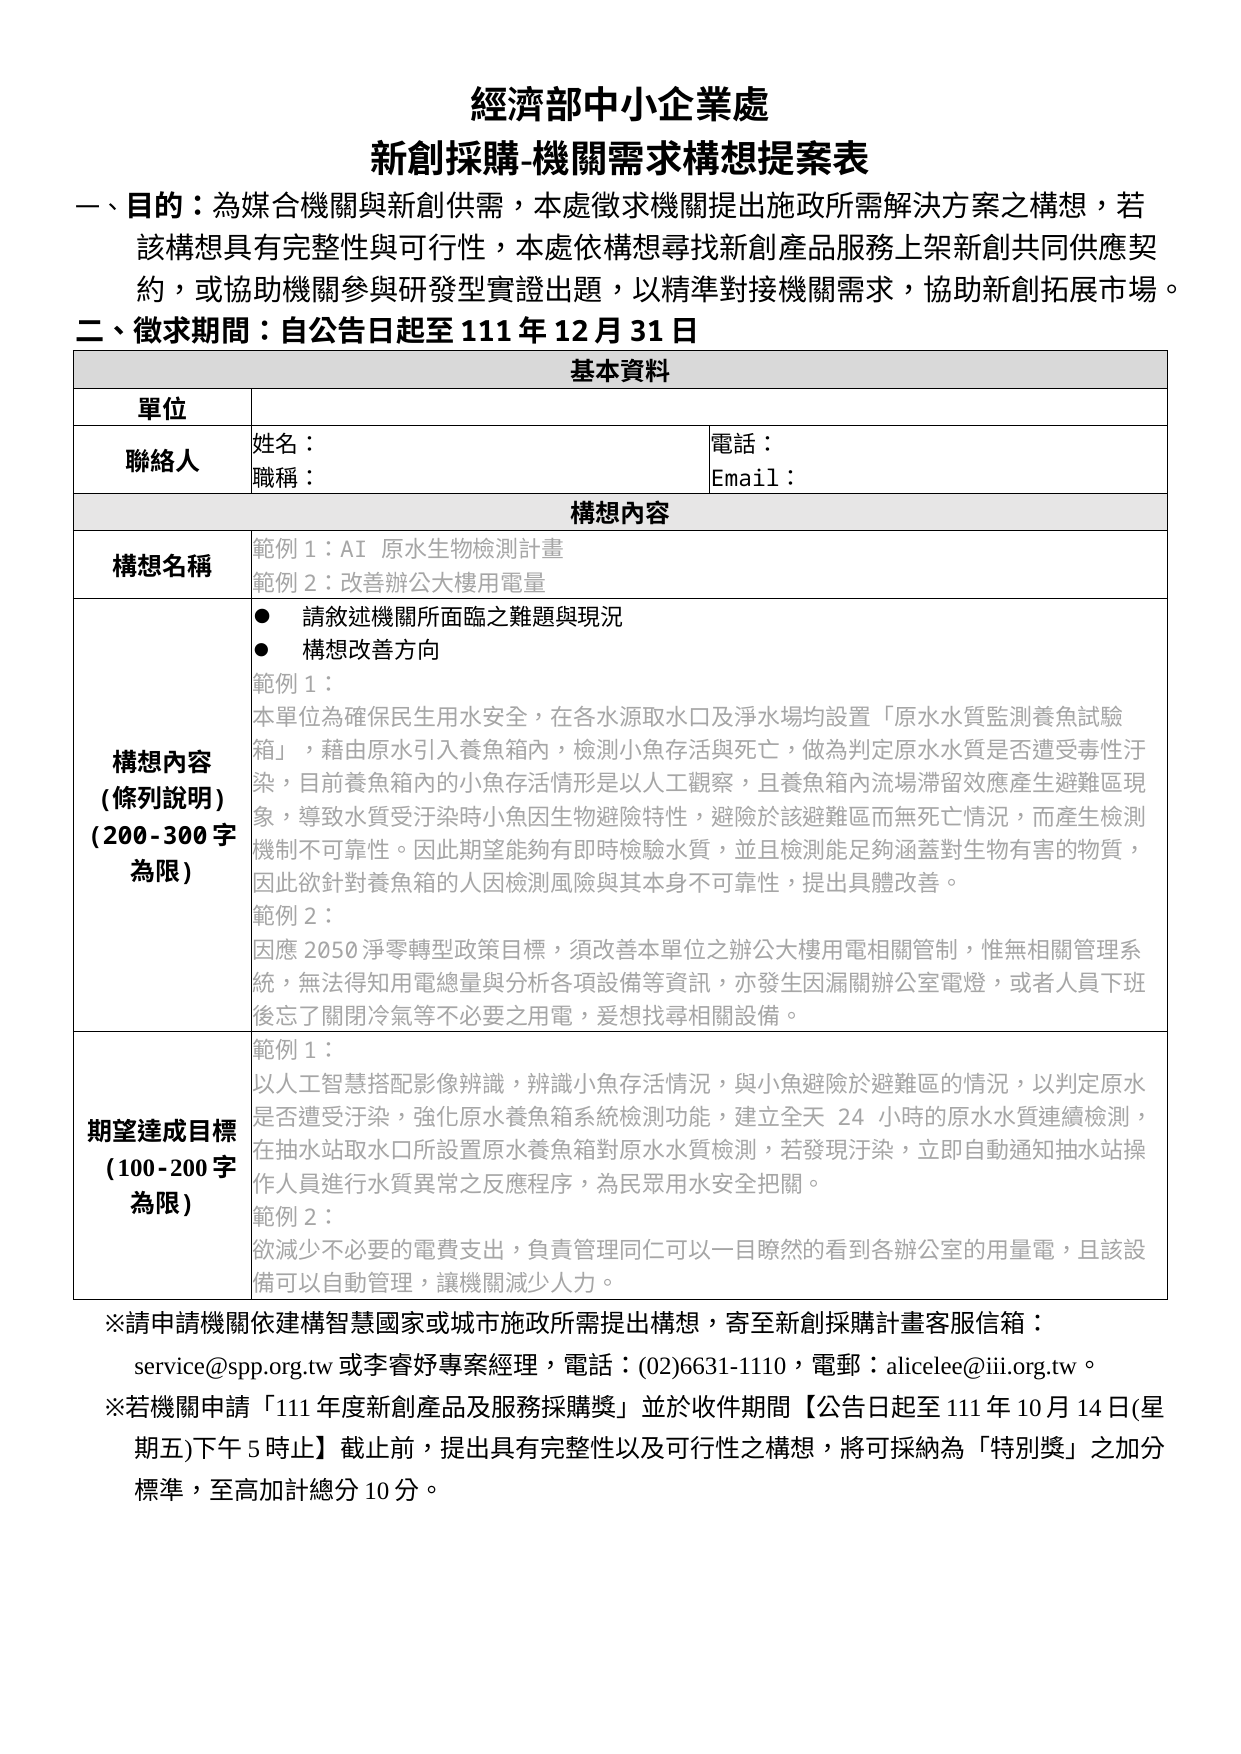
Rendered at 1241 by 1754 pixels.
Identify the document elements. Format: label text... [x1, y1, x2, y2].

table_cell 聯絡人 [74, 426, 251, 493]
text 經濟部中小企業處 [75, 75, 1165, 129]
table_cell 構想內容 [74, 494, 1167, 530]
text ※若機關申請「111年度新創產品及服務採購獎」並於收件期間【公告日起至111年10月14日(星期五)下午5時止】截止前，提出具有完整性以及可行性之構想，將可採納為「特別獎」之加分標準，至高加計總分10分。 [104, 1383, 1165, 1508]
table_cell 構想名稱 [74, 531, 251, 598]
text ※請申請機關依建構智慧國家或城市施政所需提出構想，寄至新創採購計畫客服信箱：service@spp.org.tw或李睿妤專案經理，電話：(02)6631-1110，電郵：alicelee@iii.org.tw。 [104, 1300, 1165, 1383]
table_cell 請敘述機關所面臨之難題與現況 構想改善方向 範例1： 本單位為確保民生用水安全，在各水源取水口及淨水場均設置「原水水質監測養魚試驗箱」，藉由原水引入養魚箱內，檢測小魚存活與死亡，做為判定原水水質是否遭受毒性汙染，目前養魚箱內的小魚存活情形是以人工觀察，且養魚箱內流場滯留效應產生避難區現象，導致水質受汙染時小魚因生物避險特性，避險於該避難區而無死亡情況，而產生檢測機制不可靠性。因此期望能夠有即時檢驗水質，並且檢測能足夠涵蓋對生物有害的物質，因此欲針對養魚箱的人因檢測風險與其本身不可靠性，提出具體改善。 範例2： 因應2050淨零轉型政策目標，須改善本單位之辦公大樓用電相關管制，惟無相關管理系統，無法得知用電總量與分析各項設備等資訊，亦發生因漏關辦公室電燈，或者人員下班後忘了關閉冷氣等不必要之用電，爰想找尋相關設備。 [252, 599, 1167, 1031]
table_header 基本資料 [74, 351, 1167, 388]
table_cell 單位 [74, 389, 251, 425]
table_cell 姓名： 職稱： [252, 426, 709, 493]
table_cell 期望達成目標 (100-200字為限) [74, 1032, 251, 1298]
list 徵求期間：自公告日起至111年12月31日 [75, 308, 1165, 350]
table_cell 電話： Email： [710, 426, 1167, 493]
table_cell 構想內容 (條列說明) (200-300字為限) [74, 599, 251, 1031]
table_cell 範例1： 以人工智慧搭配影像辨識，辨識小魚存活情況，與小魚避險於避難區的情況，以判定原水是否遭受汙染，強化原水養魚箱系統檢測功能，建立全天 24 小時的原水水質連續檢測，在抽水站取水口所設置原水養魚箱對原水水質檢測，若發現汙染，立即自動通知抽水站操作人員進行水質異常之反應程序，為民眾用水安全把關。 範例2： 欲減少不必要的電費支出，負責管理同仁可以一目瞭然的看到各辦公室的用量電，且該設備可以自動管理，讓機關減少人力。 [252, 1032, 1167, 1298]
list 目的：為媒合機關與新創供需，本處徵求機關提出施政所需解決方案之構想，若該構想具有完整性與可行性，本處依構想尋找新創產品服務上架新創共同供應契約，或協助機關參與研發型實證出題，以精準對接機關需求，協助新創拓展市場。 [75, 183, 1165, 308]
table_cell [252, 389, 1167, 425]
table_cell 範例1：AI 原水生物檢測計畫 範例2：改善辦公大樓用電量 [252, 531, 1167, 598]
text 新創採購-機關需求構想提案表 [75, 129, 1165, 183]
